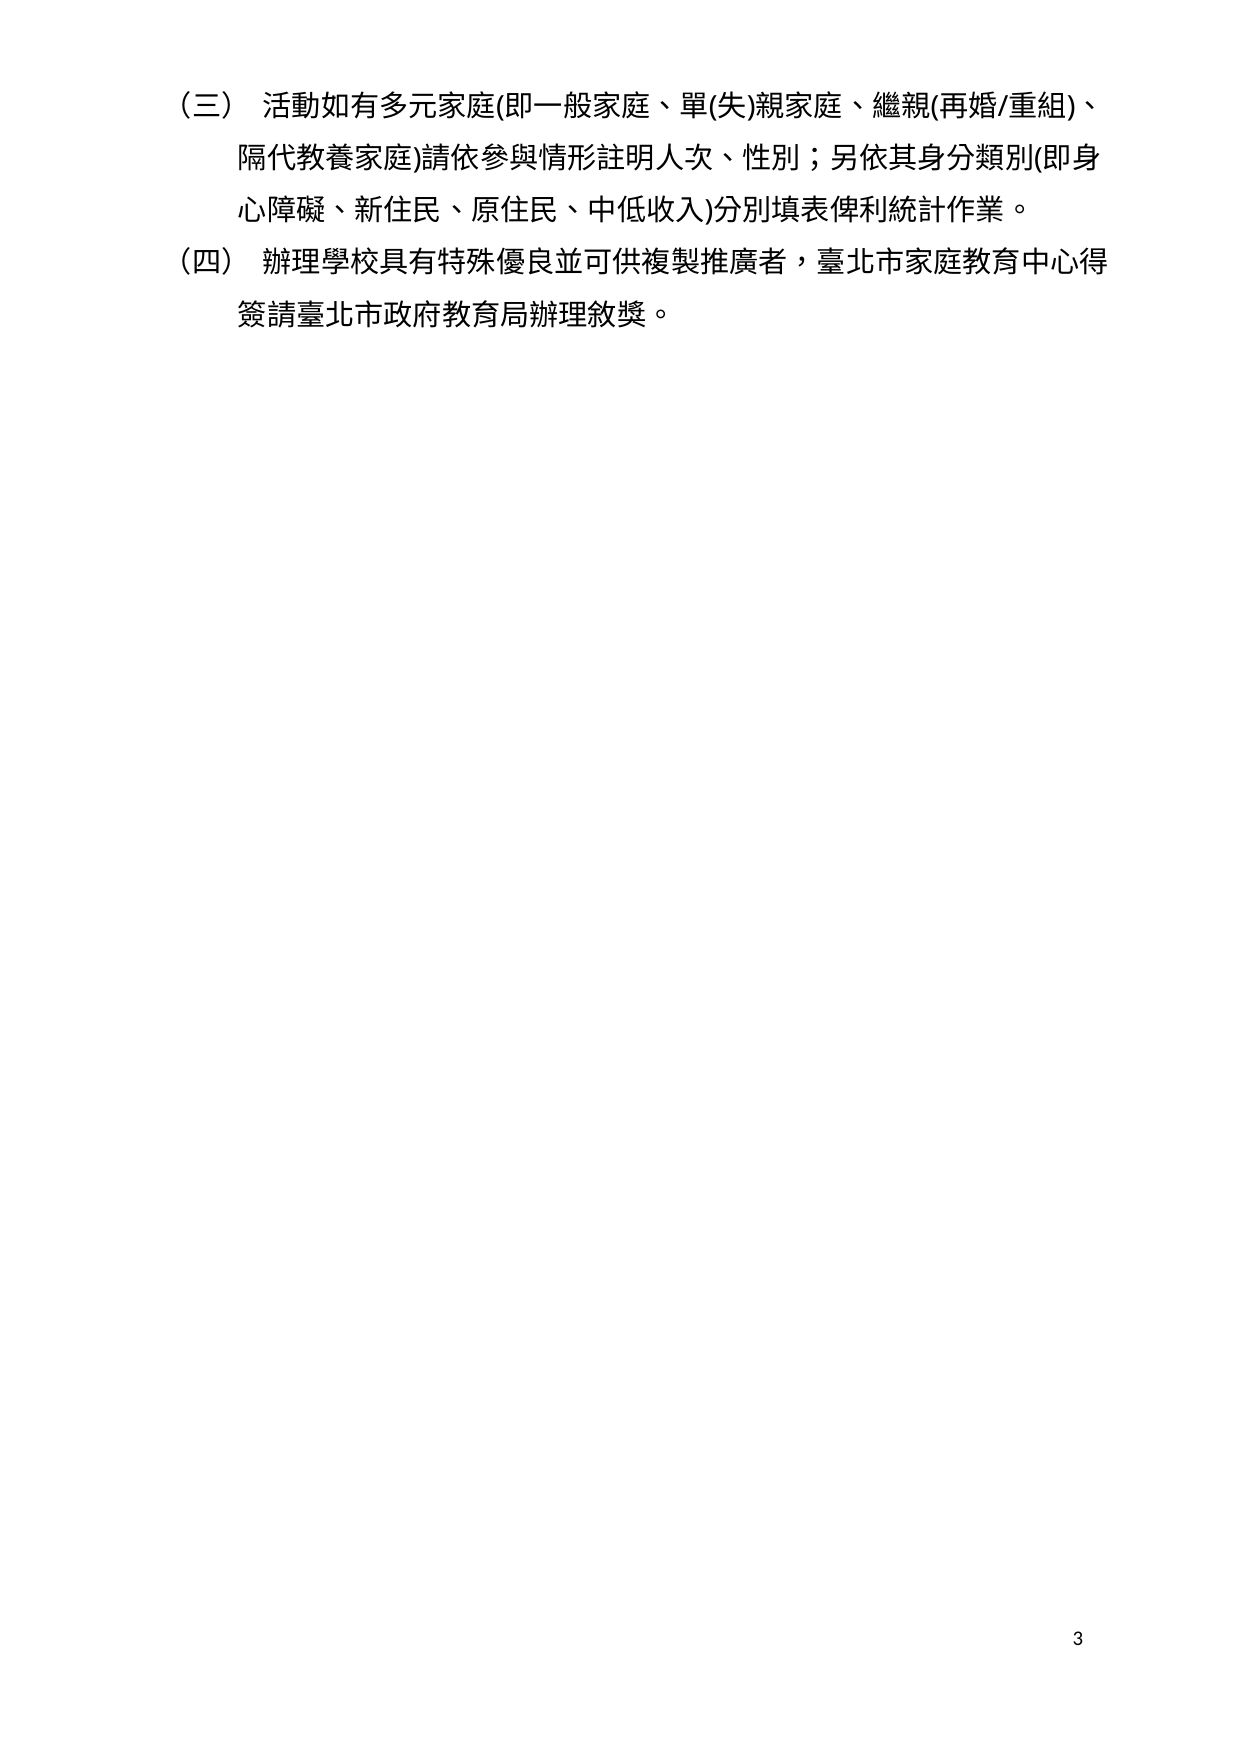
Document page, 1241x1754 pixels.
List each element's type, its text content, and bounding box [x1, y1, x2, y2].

list 活動如有多元家庭(即一般家庭、單(失)親家庭、繼親(再婚/重組)、隔代教養家庭)請依參與情形註明人次、性別；另依其身分類別(即身心障礙、新住民、原住民、中低收入)分別填表俾利統計作業。 [163, 75, 1128, 231]
list 辦理學校具有特殊優良並可供複製推廣者，臺北市家庭教育中心得簽請臺北市政府教育局辦理敘獎。 [163, 231, 1128, 335]
